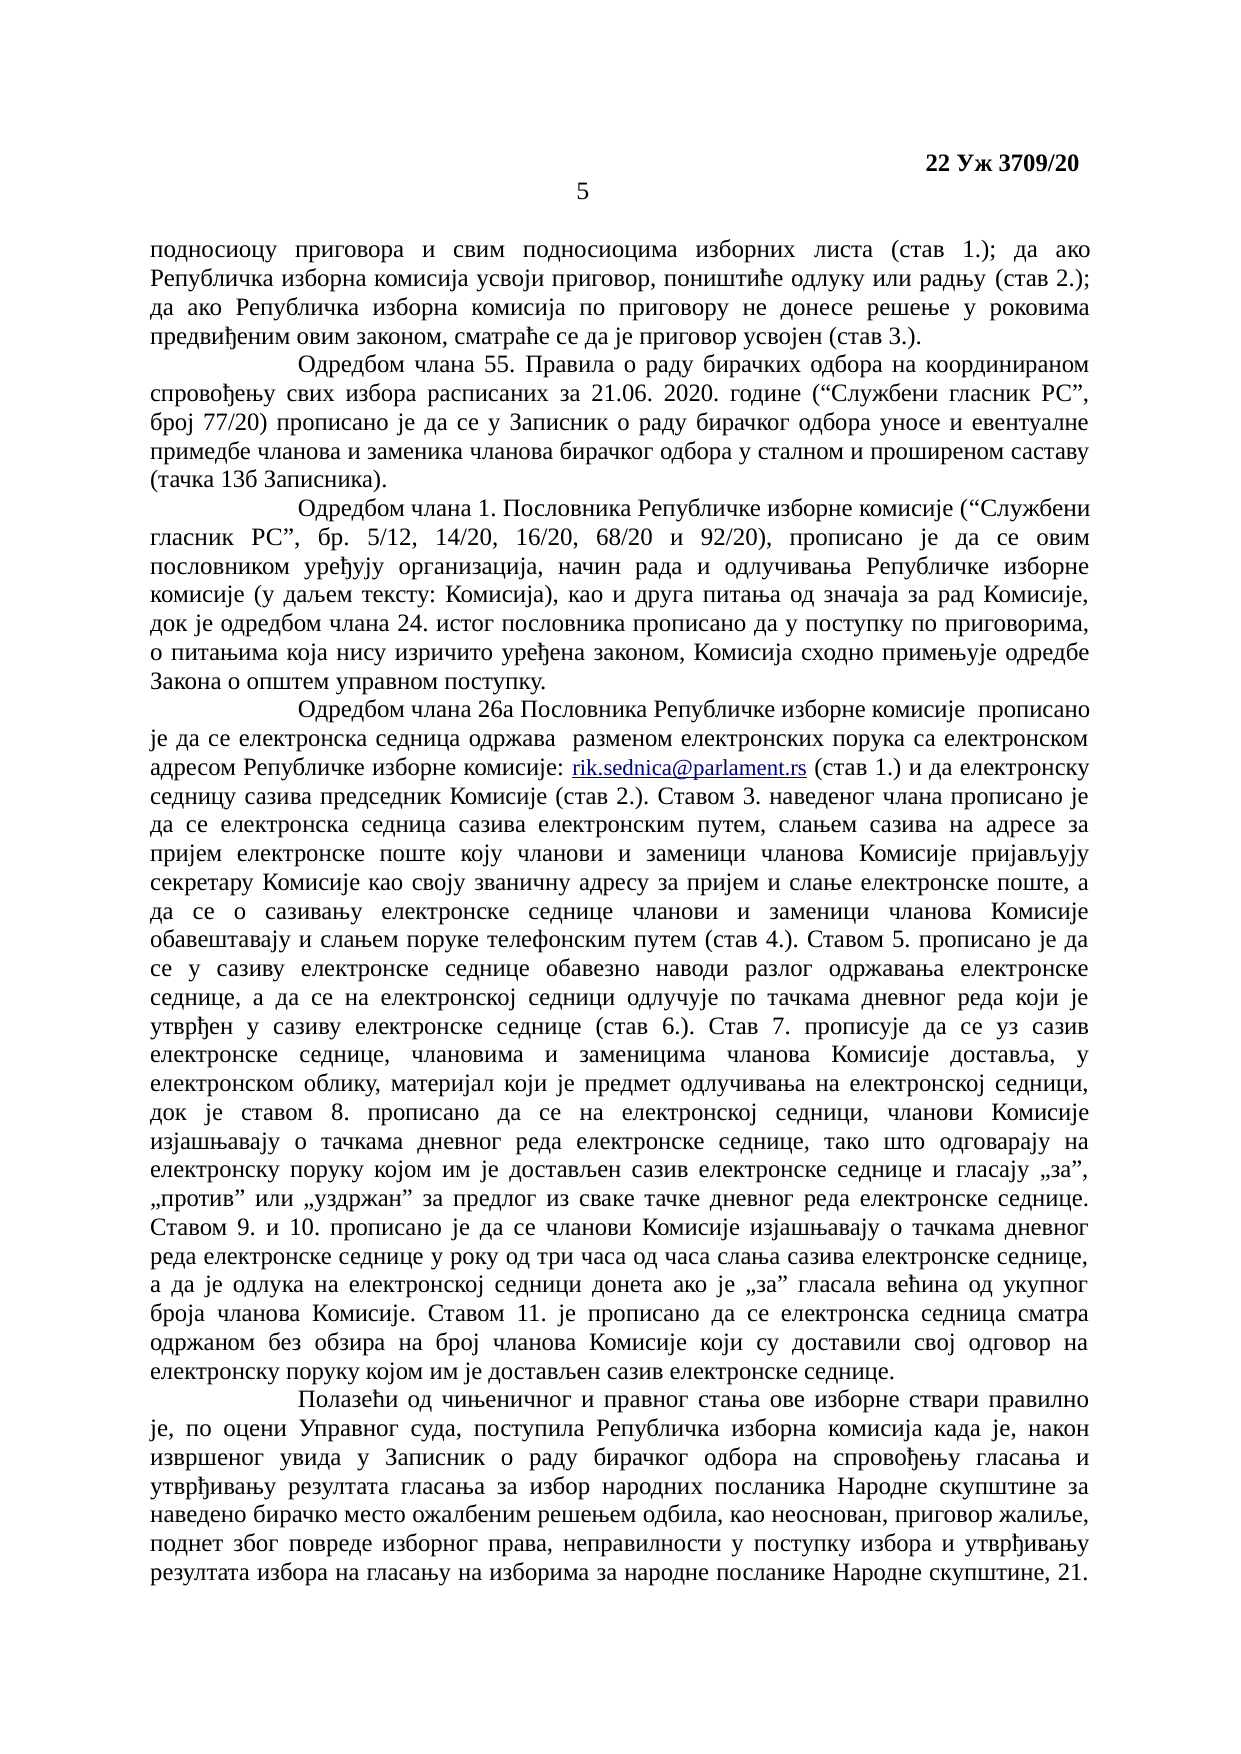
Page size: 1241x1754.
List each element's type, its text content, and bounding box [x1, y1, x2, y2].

text Одредбом члана 26а Пословника Републичке изборне комисије прописано је да се електронска седница одржава разменом електронских порука са електронском адресом Републичке изборне комисије: rik.sednica@parlament.rs (став 1.) и да електронску седницу сазива председник Комисије (став 2.). Ставом 3. наведеног члана прописано је да се електронска седница сазива електронским путем, слањем сазива на адресе за пријем електронске поште коју чланови и заменици чланова Комисије пријављују секретару Комисије као своју званичну адресу за пријем и слање електронске поште, а да се о сазивању електронске седнице чланови и заменици чланова Комисије обавештавају и слањем поруке телефонским путем (став 4.). Ставом 5. прописано је да се у сазиву електронске седнице обавезно наводи разлог одржавања електронске седнице, а да се на електронској седници одлучује по тачкама дневног реда који је утврђен у сазиву електронске седнице (став 6.). Став 7. прописује да се уз сазив електронске седнице, члановима и заменицима чланова Комисије доставља, у електронском облику, материјал који је предмет одлучивања на електронској седници, док је ставом 8. прописано да се на електронској седници, чланови Комисије изјашњавају о тачкама дневног реда електронске седнице, тако што одговарају на електронску поруку којом им је достављен сазив електронске седнице и гласају „за”, „против” или „уздржан” за предлог из сваке тачке дневног реда електронске седнице. Ставом 9. и 10. прописано је да се чланови Комисије изјашњавају о тачкама дневног реда електронске седнице у року од три часа од часа слања сазива електронске седнице, а да је одлука на електронској седници донета ако је „за” гласала већина од укупног броја чланова Комисије. Ставом 11. је прописано да се електронска седница сматра одржаном без обзира на број чланова Комисије који су доставили свој одговор на електронску поруку којом им је достављен сазив електронске седнице. [150, 694, 1090, 1384]
text подносиоцу приговора и свим подносиоцима изборних листа (став 1.); да ако Републичка изборна комисија усвоји приговор, поништиће одлуку или радњу (став 2.); да ако Републичка изборна комисија по приговору не донесе решење у роковима предвиђеним овим законом, сматраће се да је приговор усвојен (став 3.). [150, 234, 1090, 349]
text Полазећи од чињеничног и правног стања ове изборне ствари правилно је, по оцени Управног суда, поступила Републичка изборна комисија када је, након извршеног увида у Записник о раду бирачког одбора на спровођењу гласања и утврђивању резултата гласања за избор народних посланика Народне скупштине за наведено бирачко место ожалбеним решењем одбила, као неоснован, приговор жалиље, поднет због повреде изборног права, неправилности у поступку избора и утврђивању резултата избора на гласању на изборима за народне посланике Народне скупштине, 21. [150, 1384, 1090, 1586]
text Одредбом члана 1. Пословника Републичке изборне комисије (“Службени гласник РС”, бр. 5/12, 14/20, 16/20, 68/20 и 92/20), прописано је да се овим пословником уређују организација, начин рада и одлучивања Републичке изборне комисије (у даљем тексту: Комисија), као и друга питања од значаја за рад Комисије, док је одредбом члана 24. истог пословника прописано да у поступку по приговорима, о питањима која нису изричито уређена законом, Комисија сходно примењује одредбе Закона о општем управном поступку. [150, 493, 1090, 694]
text Одредбом члана 55. Правила о раду бирачких одбора на координираном спровођењу свих избора расписаних за 21.06. 2020. године (“Службени гласник РС”, број 77/20) прописано је да се у Записник о раду бирачког одбора уносе и евентуалне примедбе чланова и заменика чланова бирачког одбора у сталном и проширеном саставу (тачка 13б Записника). [150, 349, 1090, 493]
